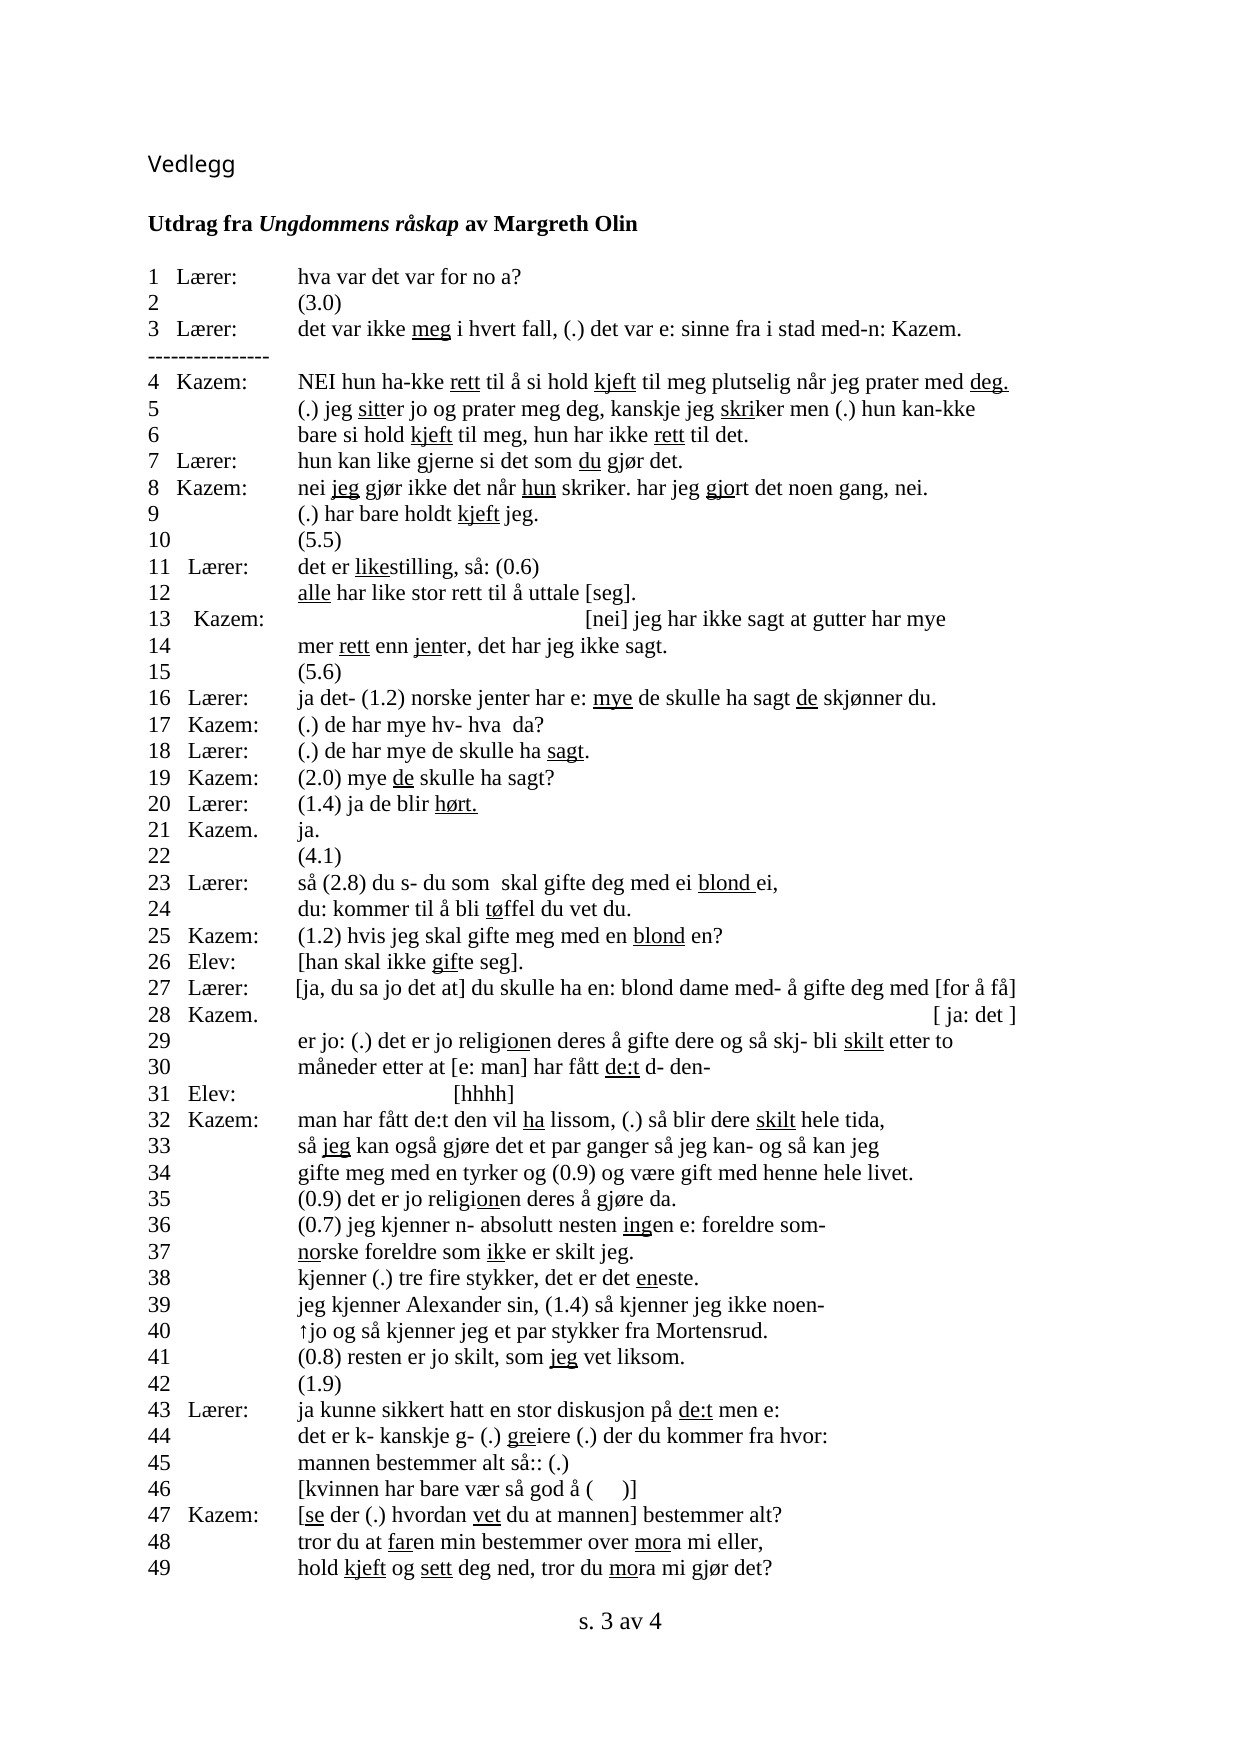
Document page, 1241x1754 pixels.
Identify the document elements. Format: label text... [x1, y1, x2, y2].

text 21 Kazem. ja. [148, 816, 1093, 843]
text 41 (0.8) resten er jo skilt, som jeg vet liksom. [148, 1343, 1093, 1370]
text Vedlegg [148, 148, 1093, 179]
text 7 Lærer: hun kan like gjerne si det som du gjør det. [148, 447, 1093, 474]
text 31 Elev: [hhhh] [148, 1080, 1093, 1106]
text 44 det er k- kanskje g- (.) greiere (.) der du kommer fra hvor: [148, 1422, 1093, 1449]
text 1 Lærer: hva var det var for no a? [148, 263, 1093, 289]
text 36 (0.7) jeg kjenner n- absolutt nesten ingen e: foreldre som- [148, 1212, 1093, 1238]
text 6 bare si hold kjeft til meg, hun har ikke rett til det. [148, 421, 1093, 447]
text 26 Elev: [han skal ikke gifte seg]. [148, 948, 1093, 974]
text 8 Kazem: nei jeg gjør ikke det når hun skriker. har jeg gjort det noen gang, nei. [148, 474, 1093, 500]
text 10 (5.5) [148, 526, 1093, 553]
text 12 alle har like stor rett til å uttale [seg]. [148, 579, 1093, 605]
text 2 (3.0) [148, 289, 1093, 316]
text 24 du: kommer til å bli tøffel du vet du. [148, 895, 1093, 922]
text 14 mer rett enn jenter, det har jeg ikke sagt. [148, 632, 1093, 658]
text Utdrag fra Ungdommens råskap av Margreth Olin [148, 210, 1093, 236]
text 35 (0.9) det er jo religionen deres å gjøre da. [148, 1185, 1093, 1212]
text 37 norske foreldre som ikke er skilt jeg. [148, 1238, 1093, 1264]
text 13 Kazem: [nei] jeg har ikke sagt at gutter har mye [148, 605, 1093, 632]
text ---------------- [148, 342, 1093, 368]
text 39 jeg kjenner Alexander sin, (1.4) så kjenner jeg ikke noen- [148, 1291, 1093, 1317]
text 32 Kazem: man har fått de:t den vil ha lissom, (.) så blir dere skilt hele tida, [148, 1106, 1093, 1132]
text 15 (5.6) [148, 658, 1093, 684]
text 30 måneder etter at [e: man] har fått de:t d- den- [148, 1053, 1093, 1080]
text 23 Lærer: så (2.8) du s- du som skal gifte deg med ei blond ei, [148, 869, 1093, 895]
text 27 Lærer: [ja, du sa jo det at] du skulle ha en: blond dame med- å gifte deg med [for å få] [148, 974, 1093, 1001]
text 49 hold kjeft og sett deg ned, tror du mora mi gjør det? [148, 1554, 1093, 1581]
text 18 Lærer: (.) de har mye de skulle ha sagt. [148, 737, 1093, 763]
text 3 Lærer: det var ikke meg i hvert fall, (.) det var e: sinne fra i stad med-n: Kazem. [148, 316, 1093, 342]
text 33 så jeg kan også gjøre det et par ganger så jeg kan- og så kan jeg [148, 1132, 1093, 1159]
text 20 Lærer: (1.4) ja de blir hørt. [148, 790, 1093, 816]
text 11 Lærer: det er likestilling, så: (0.6) [148, 553, 1093, 579]
text 40 ↑jo og så kjenner jeg et par stykker fra Mortensrud. [148, 1317, 1093, 1343]
text 47 Kazem: [se der (.) hvordan vet du at mannen] bestemmer alt? [148, 1501, 1093, 1528]
text 38 kjenner (.) tre fire stykker, det er det eneste. [148, 1264, 1093, 1291]
text 17 Kazem: (.) de har mye hv- hva da? [148, 711, 1093, 737]
text 42 (1.9) [148, 1370, 1093, 1396]
text 34 gifte meg med en tyrker og (0.9) og være gift med henne hele livet. [148, 1159, 1093, 1185]
text 25 Kazem: (1.2) hvis jeg skal gifte meg med en blond en? [148, 922, 1093, 948]
text 19 Kazem: (2.0) mye de skulle ha sagt? [148, 763, 1093, 790]
text 16 Lærer: ja det- (1.2) norske jenter har e: mye de skulle ha sagt de skjønner du. [148, 684, 1093, 711]
text 28 Kazem. [ ja: det ] [148, 1001, 1093, 1027]
text 43 Lærer: ja kunne sikkert hatt en stor diskusjon på de:t men e: [148, 1396, 1093, 1422]
text 5 (.) jeg sitter jo og prater meg deg, kanskje jeg skriker men (.) hun kan-kke [148, 394, 1093, 421]
text 9 (.) har bare holdt kjeft jeg. [148, 500, 1093, 526]
text 29 er jo: (.) det er jo religionen deres å gifte dere og så skj- bli skilt etter to [148, 1027, 1093, 1053]
text 46 [kvinnen har bare vær så god å ( )] [148, 1475, 1093, 1501]
text 48 tror du at faren min bestemmer over mora mi eller, [148, 1528, 1093, 1554]
text 22 (4.1) [148, 843, 1093, 869]
text 4 Kazem: NEI hun ha-kke rett til å si hold kjeft til meg plutselig når jeg prater med deg. [148, 368, 1093, 394]
text 45 mannen bestemmer alt så:: (.) [148, 1449, 1093, 1475]
